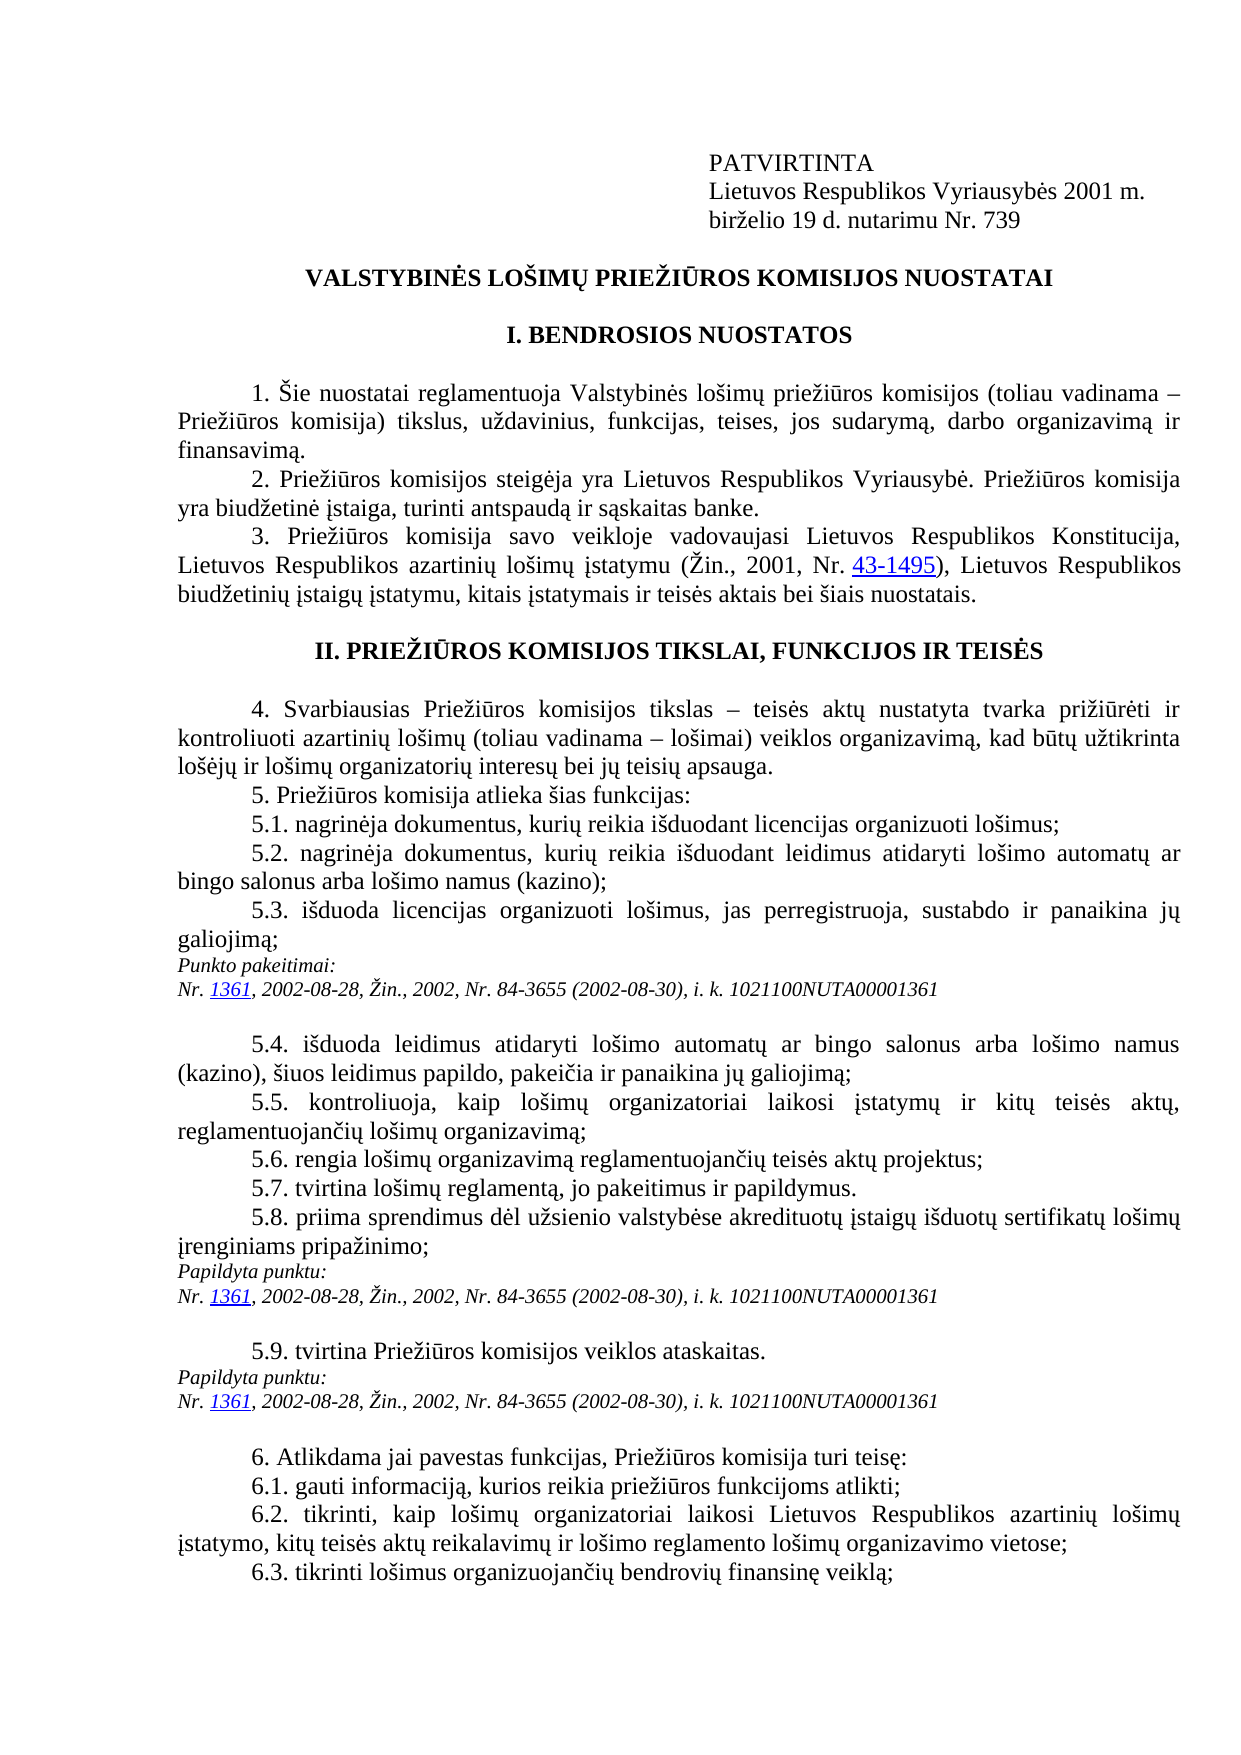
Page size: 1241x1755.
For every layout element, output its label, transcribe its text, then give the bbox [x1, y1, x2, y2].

text Punkto pakeitimai: [177, 953, 1181, 977]
text 6.2. tikrinti, kaip lošimų organizatoriai laikosi Lietuvos Respublikos azartinių lošimų įstatymo, kitų teisės aktų reikalavimų ir lošimo reglamento lošimų organizavimo vietose; [177, 1499, 1181, 1557]
text 5.6. rengia lošimų organizavimą reglamentuojančių teisės aktų projektus; [177, 1144, 1181, 1173]
text Nr. 1361, 2002-08-28, Žin., 2002, Nr. 84-3655 (2002-08-30), i. k. 1021100NUTA00001361 [177, 1389, 1181, 1413]
text Nr. 1361, 2002-08-28, Žin., 2002, Nr. 84-3655 (2002-08-30), i. k. 1021100NUTA00001361 [177, 1283, 1181, 1308]
text 6.3. tikrinti lošimus organizuojančių bendrovių finansinę veiklą; [177, 1557, 1181, 1586]
text birželio 19 d. nutarimu Nr. 739 [177, 205, 1181, 234]
text 5. Priežiūros komisija atlieka šias funkcijas: [177, 780, 1181, 809]
text VALSTYBINĖS LOŠIMŲ PRIEŽIŪROS KOMISIJOS NUOSTATAI [177, 263, 1181, 291]
text 5.7. tvirtina lošimų reglamentą, jo pakeitimus ir papildymus. [177, 1173, 1181, 1202]
text Nr. 1361, 2002-08-28, Žin., 2002, Nr. 84-3655 (2002-08-30), i. k. 1021100NUTA00001361 [177, 977, 1181, 1001]
text Patvirtinta [177, 148, 1181, 176]
text 5.3. išduoda licencijas organizuoti lošimus, jas perregistruoja, sustabdo ir panaikina jų galiojimą; [177, 895, 1181, 953]
text 3. Priežiūros komisija savo veikloje vadovaujasi Lietuvos Respublikos Konstitucija, Lietuvos Respublikos azartinių lošimų įstatymu (Žin., 2001, Nr. 43-1495), Lietuvos Respublikos biudžetinių įstaigų įstatymu, kitais įstatymais ir teisės aktais bei šiais nuostatais. [177, 521, 1181, 608]
text 5.8. priima sprendimus dėl užsienio valstybėse akredituotų įstaigų išduotų sertifikatų lošimų įrenginiams pripažinimo; [177, 1202, 1181, 1259]
text Papildyta punktu: [177, 1365, 1181, 1389]
text 6.1. gauti informaciją, kurios reikia priežiūros funkcijoms atlikti; [177, 1471, 1181, 1499]
text 5.1. nagrinėja dokumentus, kurių reikia išduodant licencijas organizuoti lošimus; [177, 809, 1181, 838]
text 6. Atlikdama jai pavestas funkcijas, Priežiūros komisija turi teisę: [177, 1442, 1181, 1471]
text I. BENDROSIOS NUOSTATOS [177, 320, 1181, 349]
text 5.5. kontroliuoja, kaip lošimų organizatoriai laikosi įstatymų ir kitų teisės aktų, reglamentuojančių lošimų organizavimą; [177, 1087, 1181, 1144]
text 1. Šie nuostatai reglamentuoja Valstybinės lošimų priežiūros komisijos (toliau vadinama – Priežiūros komisija) tikslus, uždavinius, funkcijas, teises, jos sudarymą, darbo organizavimą ir finansavimą. [177, 378, 1181, 464]
text 2. Priežiūros komisijos steigėja yra Lietuvos Respublikos Vyriausybė. Priežiūros komisija yra biudžetinė įstaiga, turinti antspaudą ir sąskaitas banke. [177, 464, 1181, 521]
text 4. Svarbiausias Priežiūros komisijos tikslas – teisės aktų nustatyta tvarka prižiūrėti ir kontroliuoti azartinių lošimų (toliau vadinama – lošimai) veiklos organizavimą, kad būtų užtikrinta lošėjų ir lošimų organizatorių interesų bei jų teisių apsauga. [177, 694, 1181, 780]
text 5.2. nagrinėja dokumentus, kurių reikia išduodant leidimus atidaryti lošimo automatų ar bingo salonus arba lošimo namus (kazino); [177, 838, 1181, 895]
text 5.9. tvirtina Priežiūros komisijos veiklos ataskaitas. [177, 1336, 1181, 1365]
text Lietuvos Respublikos Vyriausybės 2001 m. [177, 176, 1181, 205]
text 5.4. išduoda leidimus atidaryti lošimo automatų ar bingo salonus arba lošimo namus (kazino), šiuos leidimus papildo, pakeičia ir panaikina jų galiojimą; [177, 1029, 1181, 1087]
text II. PRIEŽIŪROS KOMISIJOS TIKSLAI, FUNKCIJOS IR TEISĖS [177, 636, 1181, 665]
text Papildyta punktu: [177, 1259, 1181, 1283]
